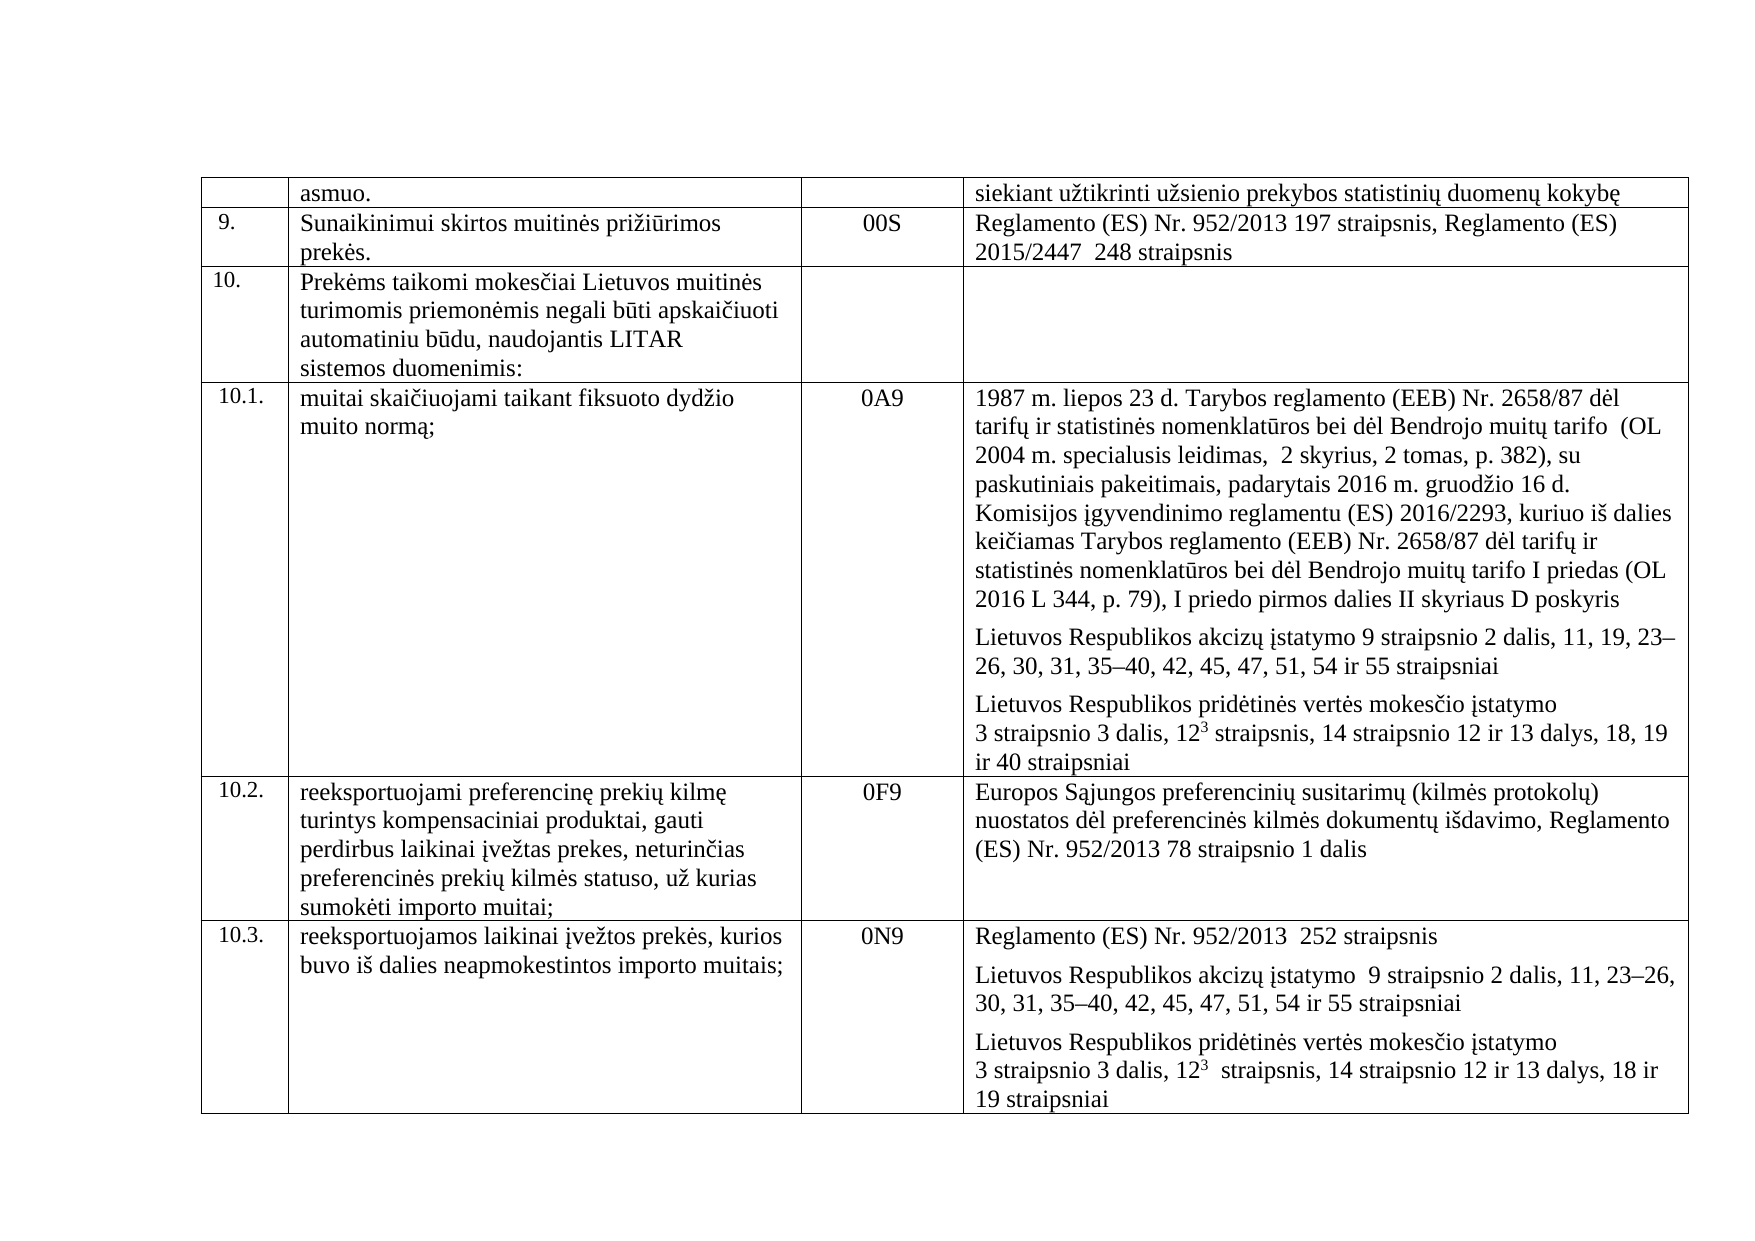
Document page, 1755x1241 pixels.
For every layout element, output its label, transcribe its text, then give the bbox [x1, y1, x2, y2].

table_cell 0N9 [802, 921, 963, 1113]
table_cell 9. [202, 208, 288, 266]
table_cell reeksportuojamos laikinai įvežtos prekės, kurios buvo iš dalies neapmokestintos importo muitais; [289, 921, 801, 1113]
table_cell Sunaikinimui skirtos muitinės prižiūrimos prekės. [289, 208, 801, 266]
table_cell 00S [802, 208, 963, 266]
table_cell asmuo. [289, 178, 801, 207]
table_cell Reglamento (ES) Nr. 952/2013 197 straipsnis, Reglamento (ES) 2015/2447 248 straipsnis [964, 208, 1688, 266]
table_cell 10.2. [202, 777, 288, 920]
table_cell 0A9 [802, 383, 963, 776]
table_cell 10.1. [202, 383, 288, 776]
table_cell [964, 267, 1688, 382]
table_cell 10. [202, 267, 288, 382]
table_cell 0F9 [802, 777, 963, 920]
table_cell Reglamento (ES) Nr. 952/2013 252 straipsnis Lietuvos Respublikos akcizų įstatymo 9 straipsnio 2 dalis, 11, 23–26, 30, 31, 35–40, 42, 45, 47, 51, 54 ir 55 straipsniai Lietuvos Respublikos pridėtinės vertės mokesčio įstatymo 3 straipsnio 3 dalis, 123 straipsnis, 14 straipsnio 12 ir 13 dalys, 18 ir 19 straipsniai [964, 921, 1688, 1113]
table_cell [802, 267, 963, 382]
table_cell 1987 m. liepos 23 d. Tarybos reglamento (EEB) Nr. 2658/87 dėl tarifų ir statistinės nomenklatūros bei dėl Bendrojo muitų tarifo (OL 2004 m. specialusis leidimas, 2 skyrius, 2 tomas, p. 382), su paskutiniais pakeitimais, padarytais 2016 m. gruodžio 16 d. Komisijos įgyvendinimo reglamentu (ES) 2016/2293, kuriuo iš dalies keičiamas Tarybos reglamento (EEB) Nr. 2658/87 dėl tarifų ir statistinės nomenklatūros bei dėl Bendrojo muitų tarifo I priedas (OL 2016 L 344, p. 79), I priedo pirmos dalies II skyriaus D poskyris Lietuvos Respublikos akcizų įstatymo 9 straipsnio 2 dalis, 11, 19, 23–26, 30, 31, 35–40, 42, 45, 47, 51, 54 ir 55 straipsniai Lietuvos Respublikos pridėtinės vertės mokesčio įstatymo 3 straipsnio 3 dalis, 123 straipsnis, 14 straipsnio 12 ir 13 dalys, 18, 19 ir 40 straipsniai [964, 383, 1688, 776]
table_cell siekiant užtikrinti užsienio prekybos statistinių duomenų kokybę [964, 178, 1688, 207]
table_cell [802, 178, 963, 207]
table_cell reeksportuojami preferencinę prekių kilmę turintys kompensaciniai produktai, gauti perdirbus laikinai įvežtas prekes, neturinčias preferencinės prekių kilmės statuso, už kurias sumokėti importo muitai; [289, 777, 801, 920]
table_cell 10.3. [202, 921, 288, 1113]
table_cell [202, 178, 288, 207]
table_cell Europos Sąjungos preferencinių susitarimų (kilmės protokolų) nuostatos dėl preferencinės kilmės dokumentų išdavimo, Reglamento (ES) Nr. 952/2013 78 straipsnio 1 dalis [964, 777, 1688, 920]
table_cell muitai skaičiuojami taikant fiksuoto dydžio muito normą; [289, 383, 801, 776]
table_cell Prekėms taikomi mokesčiai Lietuvos muitinės turimomis priemonėmis negali būti apskaičiuoti automatiniu būdu, naudojantis LITAR sistemos duomenimis: [289, 267, 801, 382]
